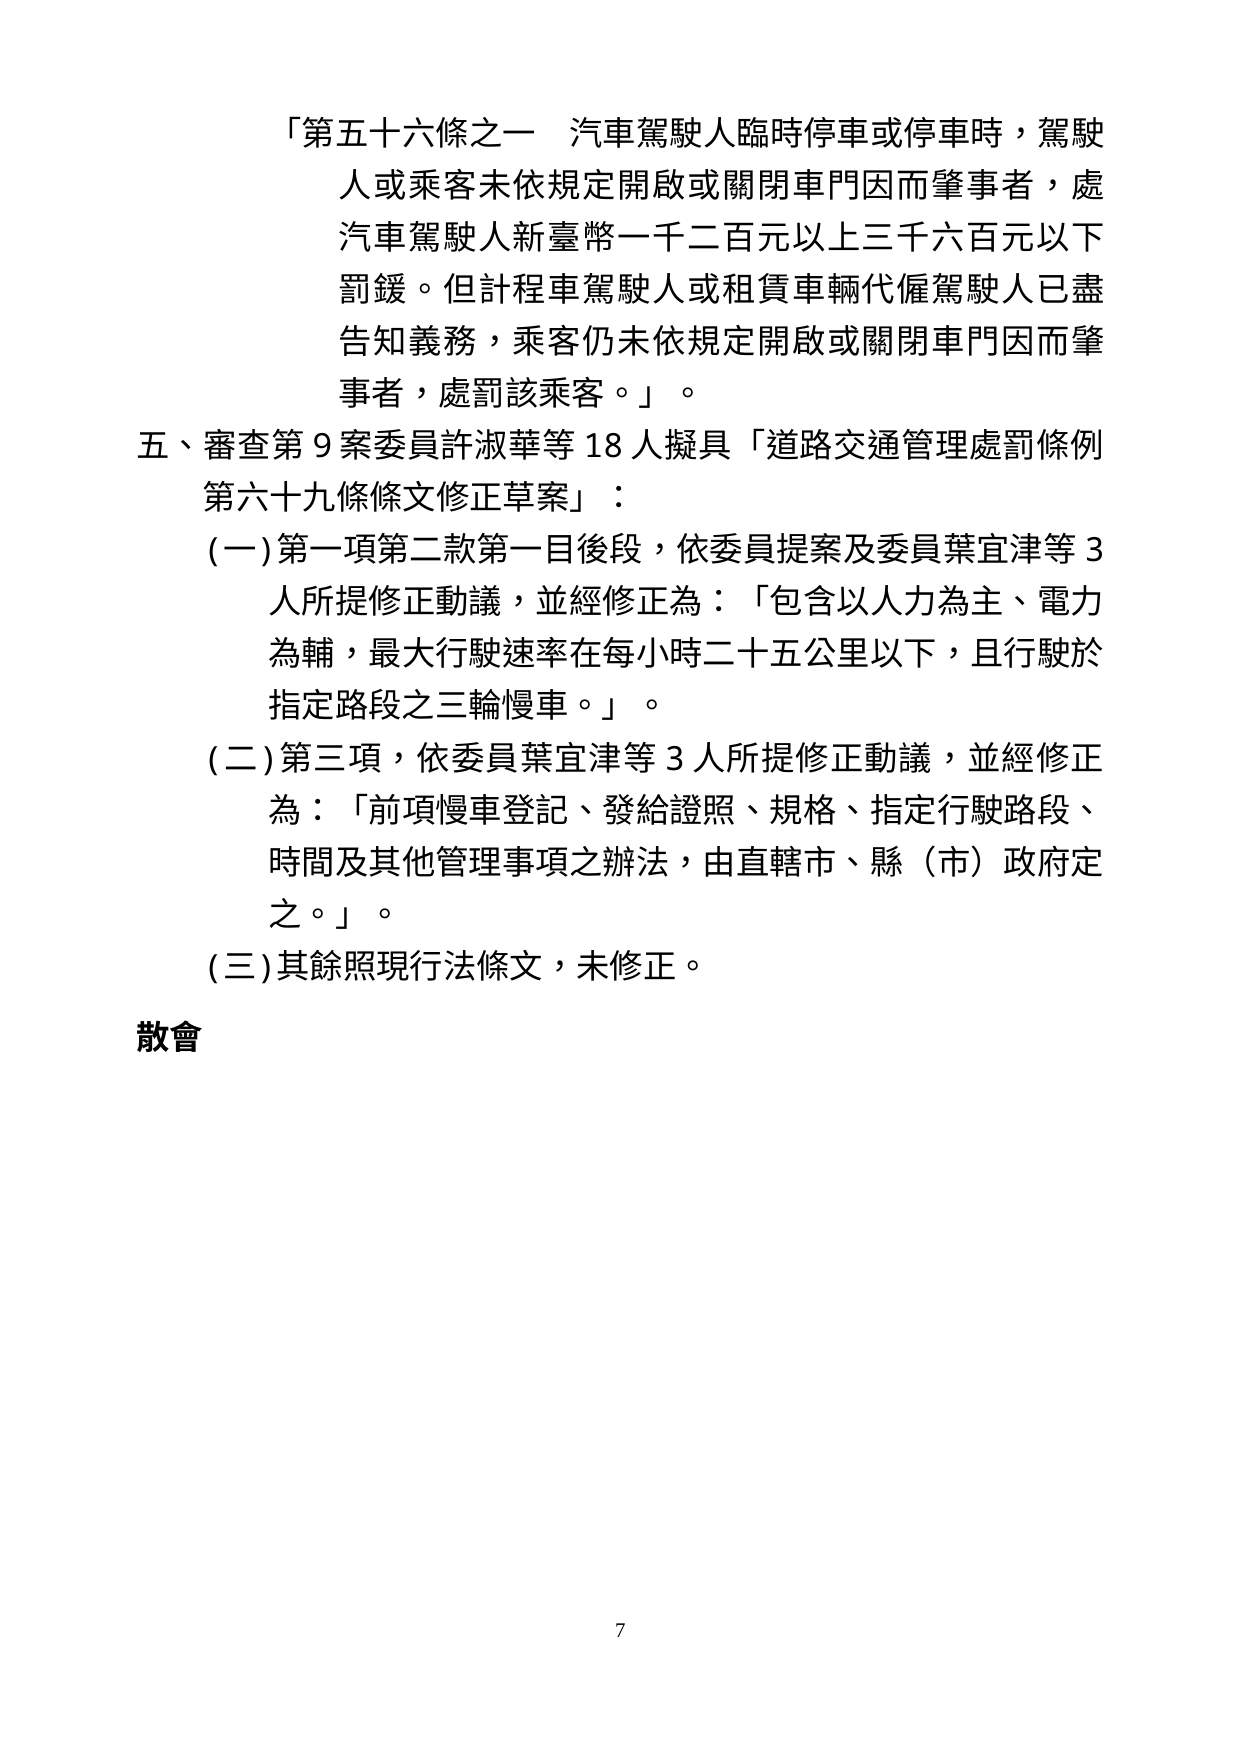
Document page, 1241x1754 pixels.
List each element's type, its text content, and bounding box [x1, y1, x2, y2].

text (一)第一項第二款第一目後段，依委員提案及委員葉宜津等3人所提修正動議，並經修正為：「包含以人力為主、電力為輔，最大行駛速率在每小時二十五公里以下，且行駛於指定路段之三輪慢車。」。 [203, 520, 1104, 728]
text (三)其餘照現行法條文，未修正。 [203, 937, 1104, 989]
text 「第五十六條之一 汽車駕駛人臨時停車或停車時，駕駛人或乘客未依規定開啟或關閉車門因而肇事者，處汽車駕駛人新臺幣一千二百元以上三千六百元以下罰鍰。但計程車駕駛人或租賃車輛代僱駕駛人已盡告知義務，乘客仍未依規定開啟或關閉車門因而肇事者，處罰該乘客。」。 [268, 103, 1104, 416]
text 散會 [136, 1007, 1104, 1059]
text 五、審查第9案委員許淑華等18人擬具「道路交通管理處罰條例第六十九條條文修正草案」： [136, 416, 1104, 520]
text (二)第三項，依委員葉宜津等3人所提修正動議，並經修正為：「前項慢車登記、發給證照、規格、指定行駛路段、時間及其他管理事項之辦法，由直轄市、縣（市）政府定之。」。 [203, 728, 1104, 937]
